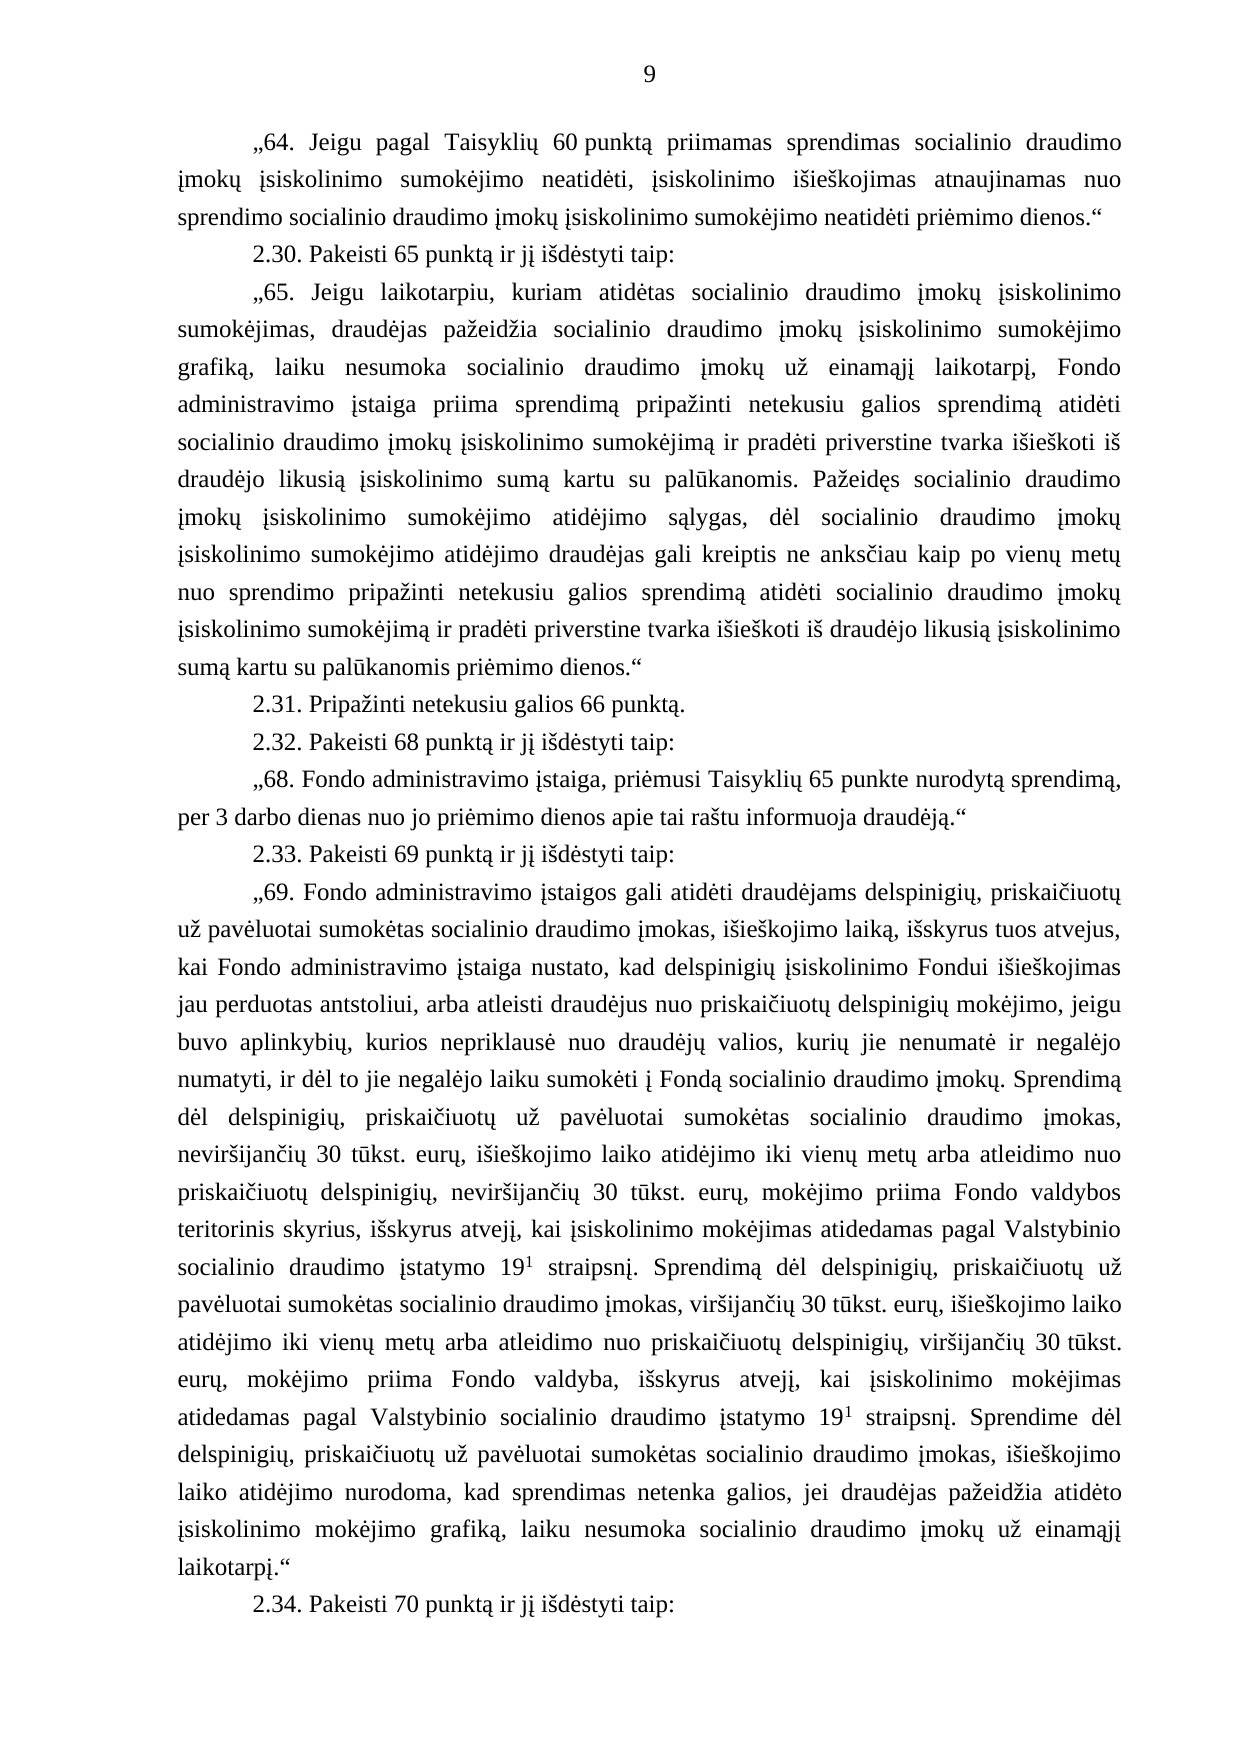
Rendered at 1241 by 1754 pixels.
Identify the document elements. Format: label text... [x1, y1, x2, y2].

text „69. Fondo administravimo įstaigos gali atidėti draudėjams delspinigių, priskaičiuotų už pavėluotai sumokėtas socialinio draudimo įmokas, išieškojimo laiką, išskyrus tuos atvejus, kai Fondo administravimo įstaiga nustato, kad delspinigių įsiskolinimo Fondui išieškojimas jau perduotas antstoliui, arba atleisti draudėjus nuo priskaičiuotų delspinigių mokėjimo, jeigu buvo aplinkybių, kurios nepriklausė nuo draudėjų valios, kurių jie nenumatė ir negalėjo numatyti, ir dėl to jie negalėjo laiku sumokėti į Fondą socialinio draudimo įmokų. Sprendimą dėl delspinigių, priskaičiuotų už pavėluotai sumokėtas socialinio draudimo įmokas, neviršijančių 30 tūkst. eurų, išieškojimo laiko atidėjimo iki vienų metų arba atleidimo nuo priskaičiuotų delspinigių, neviršijančių 30 tūkst. eurų, mokėjimo priima Fondo valdybos teritorinis skyrius, išskyrus atvejį, kai įsiskolinimo mokėjimas atidedamas pagal Valstybinio socialinio draudimo įstatymo 191 straipsnį. Sprendimą dėl delspinigių, priskaičiuotų už pavėluotai sumokėtas socialinio draudimo įmokas, viršijančių 30 tūkst. eurų, išieškojimo laiko atidėjimo iki vienų metų arba atleidimo nuo priskaičiuotų delspinigių, viršijančių 30 tūkst. eurų, mokėjimo priima Fondo valdyba, išskyrus atvejį, kai įsiskolinimo mokėjimas atidedamas pagal Valstybinio socialinio draudimo įstatymo 191 straipsnį. Sprendime dėl delspinigių, priskaičiuotų už pavėluotai sumokėtas socialinio draudimo įmokas, išieškojimo laiko atidėjimo nurodoma, kad sprendimas netenka galios, jei draudėjas pažeidžia atidėto įsiskolinimo mokėjimo grafiką, laiku nesumoka socialinio draudimo įmokų už einamąjį laikotarpį.“ [177, 868, 1122, 1581]
text 2.31. Pripažinti netekusiu galios 66 punktą. [177, 681, 1122, 718]
text „65. Jeigu laikotarpiu, kuriam atidėtas socialinio draudimo įmokų įsiskolinimo sumokėjimas, draudėjas pažeidžia socialinio draudimo įmokų įsiskolinimo sumokėjimo grafiką, laiku nesumoka socialinio draudimo įmokų už einamąjį laikotarpį, Fondo administravimo įstaiga priima sprendimą pripažinti netekusiu galios sprendimą atidėti socialinio draudimo įmokų įsiskolinimo sumokėjimą ir pradėti priverstine tvarka išieškoti iš draudėjo likusią įsiskolinimo sumą kartu su palūkanomis. Pažeidęs socialinio draudimo įmokų įsiskolinimo sumokėjimo atidėjimo sąlygas, dėl socialinio draudimo įmokų įsiskolinimo sumokėjimo atidėjimo draudėjas gali kreiptis ne anksčiau kaip po vienų metų nuo sprendimo pripažinti netekusiu galios sprendimą atidėti socialinio draudimo įmokų įsiskolinimo sumokėjimą ir pradėti priverstine tvarka išieškoti iš draudėjo likusią įsiskolinimo sumą kartu su palūkanomis priėmimo dienos.“ [177, 268, 1122, 681]
text „68. Fondo administravimo įstaiga, priėmusi Taisyklių 65 punkte nurodytą sprendimą, per 3 darbo dienas nuo jo priėmimo dienos apie tai raštu informuoja draudėją.“ [177, 756, 1122, 831]
text 2.34. Pakeisti 70 punktą ir jį išdėstyti taip: [177, 1581, 1122, 1618]
text 2.33. Pakeisti 69 punktą ir jį išdėstyti taip: [177, 831, 1122, 868]
text 2.32. Pakeisti 68 punktą ir jį išdėstyti taip: [177, 718, 1122, 756]
text „64. Jeigu pagal Taisyklių 60 punktą priimamas sprendimas socialinio draudimo įmokų įsiskolinimo sumokėjimo neatidėti, įsiskolinimo išieškojimas atnaujinamas nuo sprendimo socialinio draudimo įmokų įsiskolinimo sumokėjimo neatidėti priėmimo dienos.“ [177, 118, 1122, 231]
text 2.30. Pakeisti 65 punktą ir jį išdėstyti taip: [177, 231, 1122, 268]
